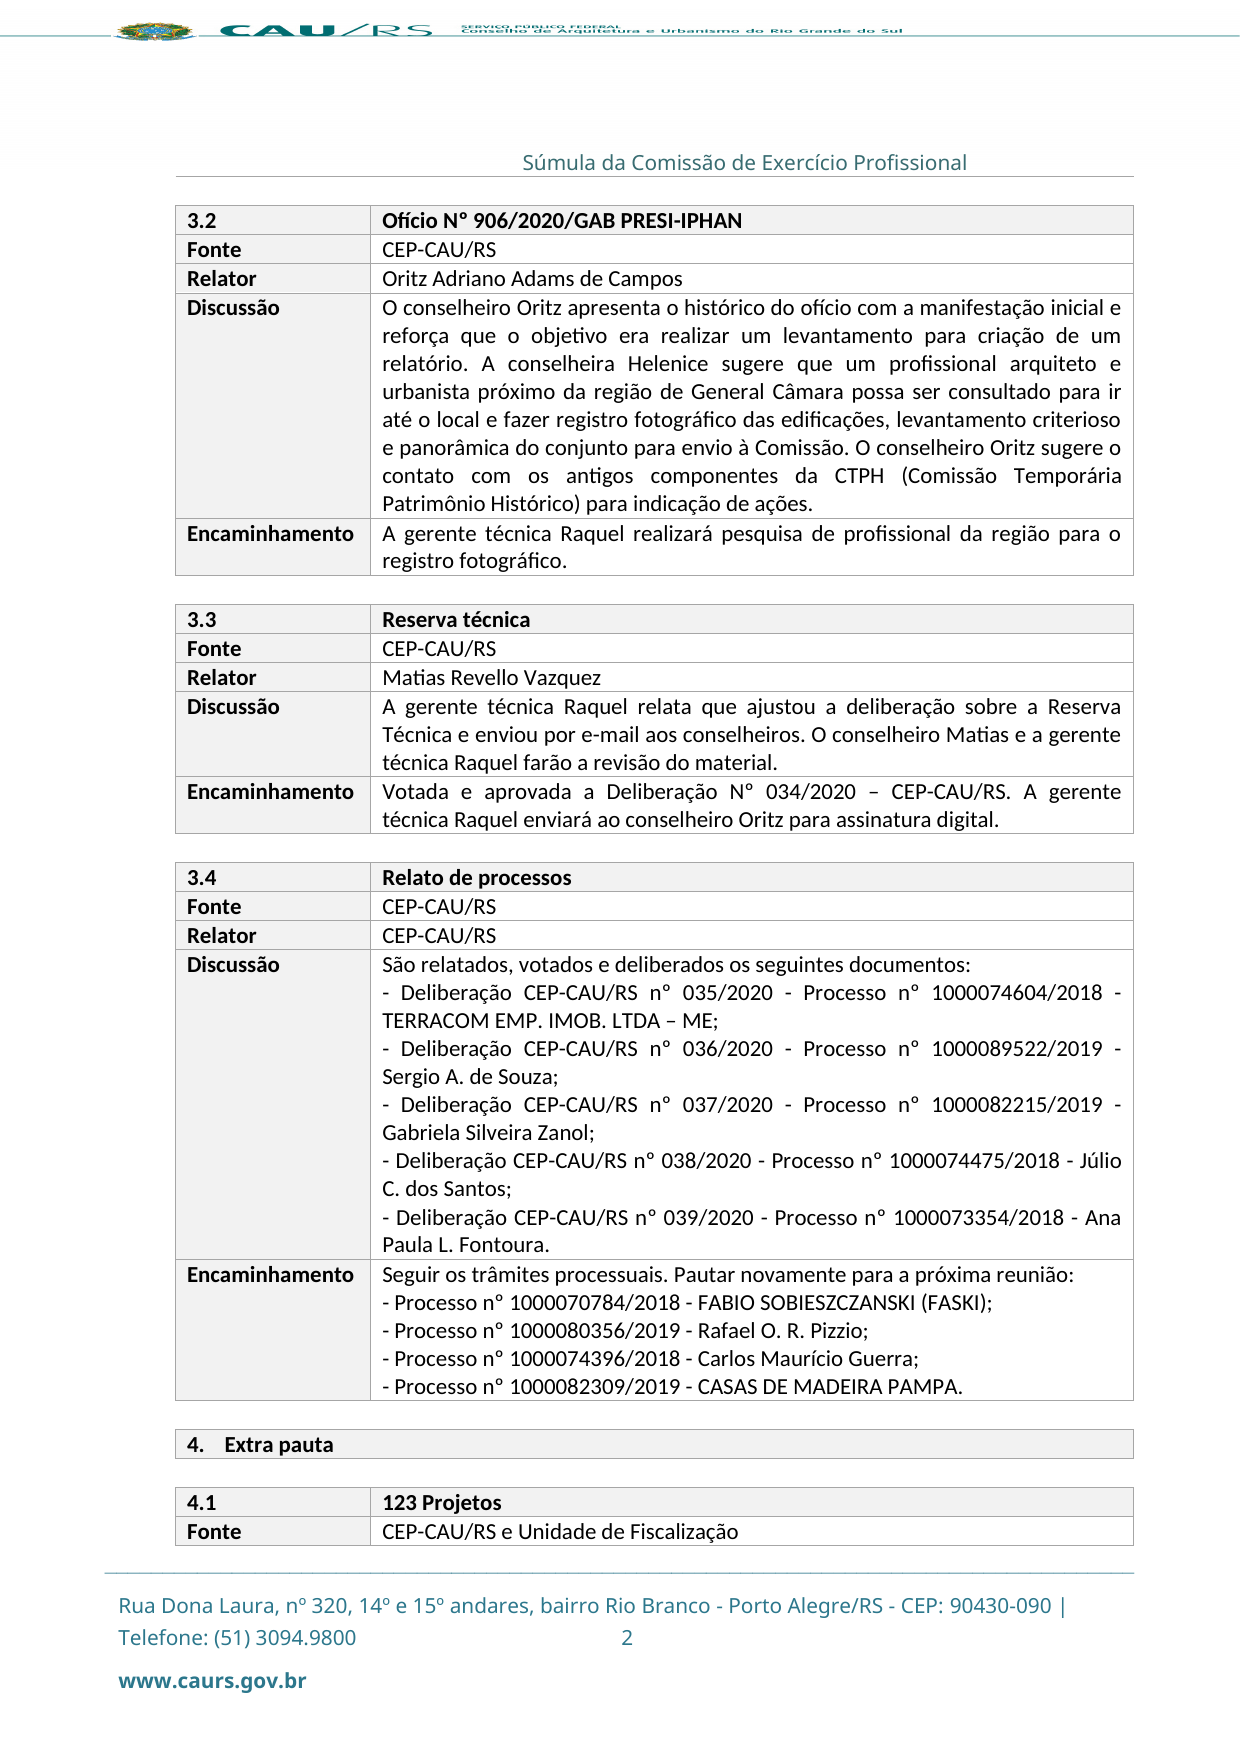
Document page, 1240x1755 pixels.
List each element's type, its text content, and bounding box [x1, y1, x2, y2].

table_cell 3.4 [176, 863, 370, 891]
table_cell [1134, 234, 1139, 263]
table_cell CEP-CAU/RS e Unidade de Fiscalização [371, 1517, 1133, 1545]
table_cell [1134, 575, 1139, 604]
table_cell Votada e aprovada a Deliberação Nº 034/2020 – CEP-CAU/RS. A gerente técnica Raquel enviará ao conselheiro Oritz para assinatura digital. [371, 777, 1133, 833]
table_cell [1134, 920, 1139, 949]
table_cell Relato de processos [371, 863, 1133, 891]
table_cell O conselheiro Oritz apresenta o histórico do ofício com a manifestação inicial e reforça que o objetivo era realizar um levantamento para criação de um relatório. A conselheira Helenice sugere que um profissional arquiteto e urbanista próximo da região de General Câmara possa ser consultado para ir até o local e fazer registro fotográfico das edificações, levantamento criterioso e panorâmica do conjunto para envio à Comissão. O conselheiro Oritz sugere o contato com os antigos componentes da CTPH (Comissão Temporária Patrimônio Histórico) para indicação de ações. [371, 294, 1133, 518]
table_cell [1134, 633, 1139, 662]
table_cell [1134, 1516, 1139, 1545]
table_cell Fonte [176, 892, 370, 920]
table_cell Discussão [176, 950, 370, 1259]
table_cell A gerente técnica Raquel realizará pesquisa de profissional da região para o registro fotográfico. [371, 519, 1133, 575]
table_cell Ofício Nº 906/2020/GAB PRESI-IPHAN [371, 206, 1133, 234]
table_cell [1134, 949, 1139, 1259]
table_cell Fonte [176, 634, 370, 662]
table_cell [1134, 1429, 1139, 1458]
table_cell Matias Revello Vazquez [371, 663, 1133, 691]
table_cell [1134, 891, 1139, 920]
table_cell Relator [176, 264, 370, 292]
table_cell Relator [176, 663, 370, 691]
table_cell Encaminhamento [176, 1260, 370, 1400]
table_cell [1134, 518, 1139, 575]
table_cell 3.3 [176, 605, 370, 633]
table_cell A gerente técnica Raquel relata que ajustou a deliberação sobre a Reserva Técnica e enviou por e-mail aos conselheiros. O conselheiro Matias e a gerente técnica Raquel farão a revisão do material. [371, 692, 1133, 776]
table_cell [1134, 1487, 1139, 1516]
table_cell CEP-CAU/RS [371, 892, 1133, 920]
table_cell 4.1 [176, 1488, 370, 1516]
table_cell Encaminhamento [176, 519, 370, 575]
table_cell Fonte [176, 235, 370, 263]
table_cell [1134, 1458, 1139, 1487]
table_cell 123 Projetos [371, 1488, 1133, 1516]
table_cell Reserva técnica [371, 605, 1133, 633]
table_cell [1134, 176, 1139, 205]
table_cell CEP-CAU/RS [371, 634, 1133, 662]
table_cell CEP-CAU/RS [371, 235, 1133, 263]
table_cell 3.2 [176, 206, 370, 234]
table_cell [1134, 1400, 1139, 1429]
table_cell Relator [176, 921, 370, 949]
table_cell Extra pauta [176, 1430, 1133, 1458]
table_cell CEP-CAU/RS [371, 921, 1133, 949]
table_cell Fonte [176, 1517, 370, 1545]
table_cell [176, 1459, 1134, 1487]
table_cell [176, 576, 1134, 604]
table_cell [176, 1401, 1134, 1429]
table_cell Discussão [176, 294, 370, 518]
table_cell [1134, 833, 1139, 862]
table_cell Discussão [176, 692, 370, 776]
table_cell [1134, 776, 1139, 833]
table_cell [176, 177, 1134, 205]
table_cell Oritz Adriano Adams de Campos [371, 264, 1133, 292]
table_cell [1134, 691, 1139, 776]
table_cell [1134, 662, 1139, 691]
table_cell [1134, 205, 1139, 234]
table_cell Encaminhamento [176, 777, 370, 833]
table_cell São relatados, votados e deliberados os seguintes documentos: - Deliberação CEP-CAU/RS nº 035/2020 - Processo nº 1000074604/2018 - TERRACOM EMP. IMOB. LTDA – ME; - Deliberação CEP-CAU/RS nº 036/2020 - Processo nº 1000089522/2019 - Sergio A. de Souza; - Deliberação CEP-CAU/RS nº 037/2020 - Processo nº 1000082215/2019 - Gabriela Silveira Zanol; - Deliberação CEP-CAU/RS nº 038/2020 - Processo nº 1000074475/2018 - Júlio C. dos Santos; - Deliberação CEP-CAU/RS nº 039/2020 - Processo nº 1000073354/2018 - Ana Paula L. Fontoura. [371, 950, 1133, 1259]
table_cell [1134, 293, 1139, 518]
table_cell Seguir os trâmites processuais. Pautar novamente para a próxima reunião: - Processo nº 1000070784/2018 - FABIO SOBIESZCZANSKI (FASKI); - Processo nº 1000080356/2019 - Rafael O. R. Pizzio; - Processo nº 1000074396/2018 - Carlos Maurício Guerra; - Processo nº 1000082309/2019 - CASAS DE MADEIRA PAMPA. [371, 1260, 1133, 1400]
table_cell [176, 834, 1134, 862]
table_cell [1134, 862, 1139, 891]
table_cell [1134, 604, 1139, 633]
table_cell [1134, 263, 1139, 292]
table_cell [1134, 1259, 1139, 1400]
